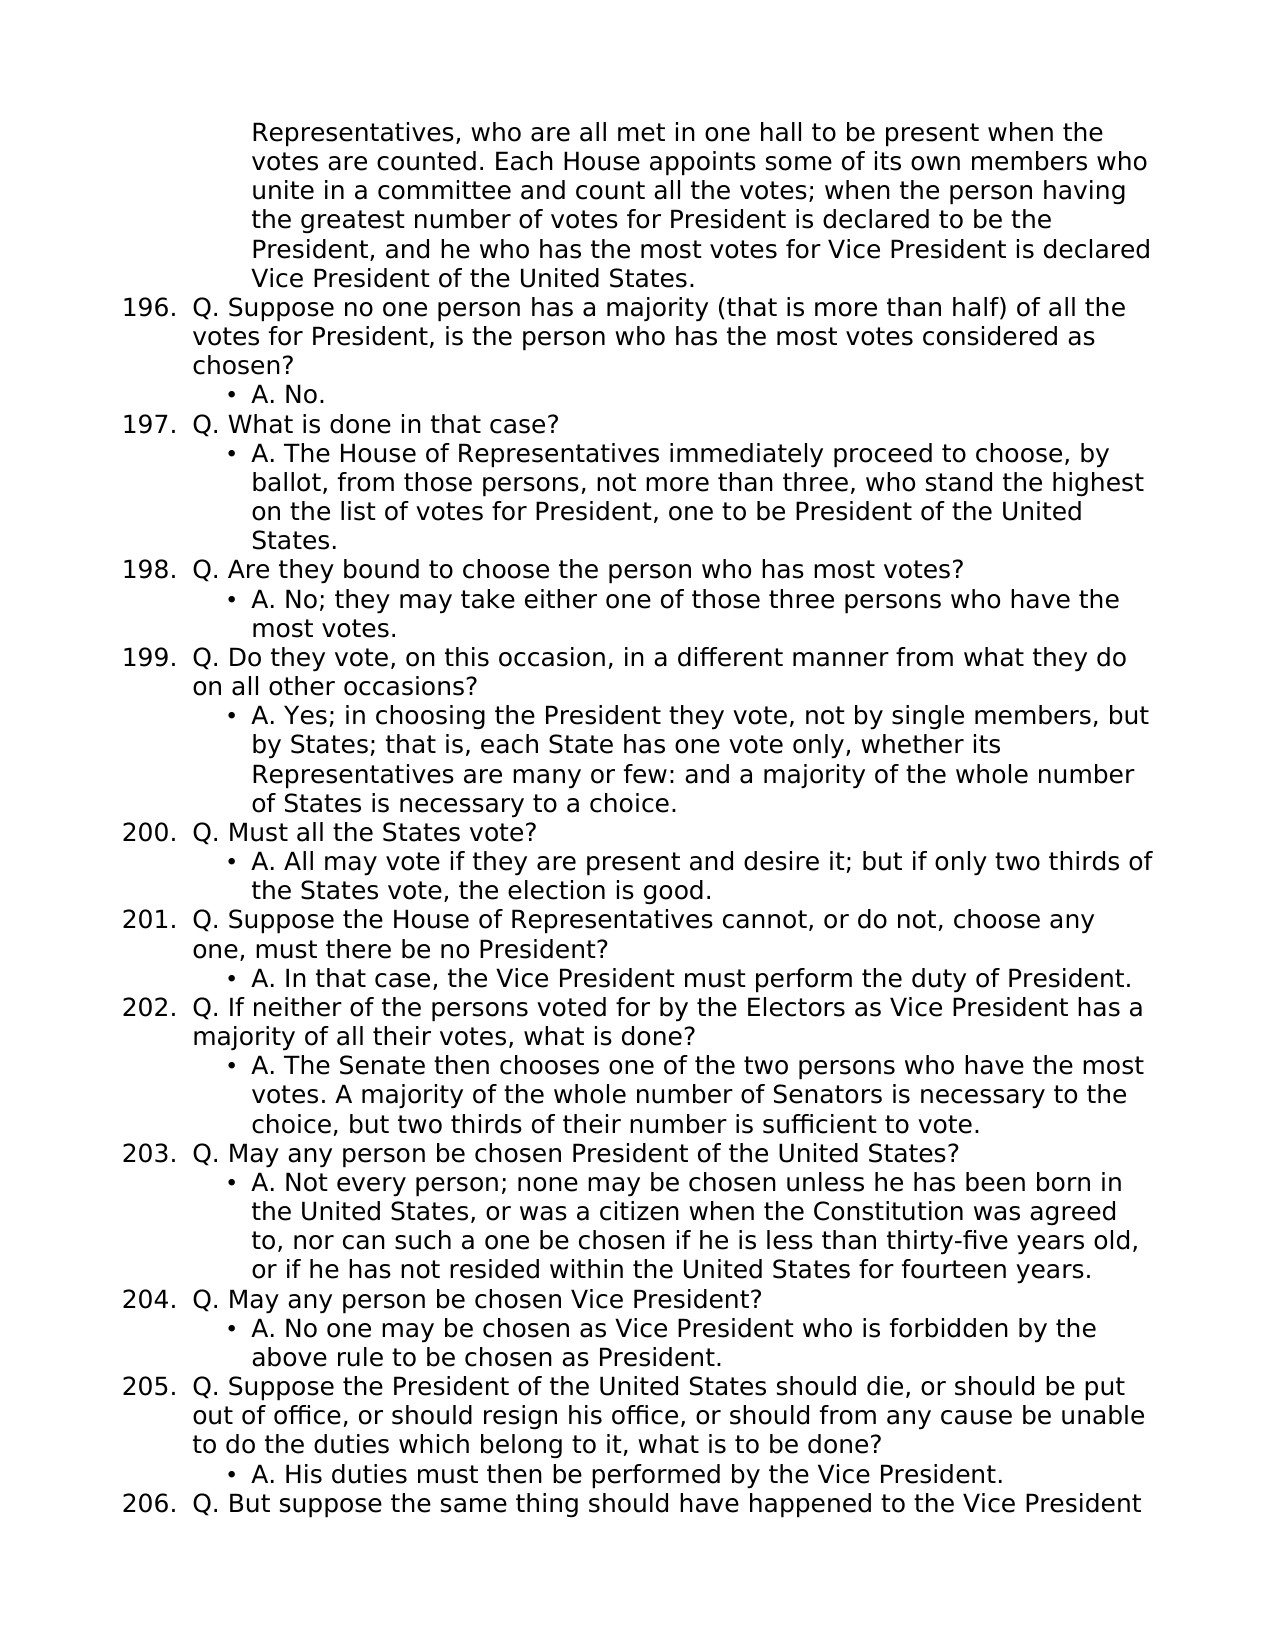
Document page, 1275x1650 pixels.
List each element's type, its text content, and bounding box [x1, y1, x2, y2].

list Q. What is done in that case? [177, 410, 1157, 439]
list A. All may vote if they are present and desire it; but if only two thirds of the States vote, the election is good. [236, 847, 1157, 906]
list Q. But suppose the same thing should have happened to the Vice President [177, 1489, 1157, 1518]
list Q. Suppose no one person has a majority (that is more than half) of all the votes for President, is the person who has the most votes considered as chosen? [177, 293, 1157, 381]
list Q. If neither of the persons voted for by the Electors as Vice President has a majority of all their votes, what is done? [177, 993, 1157, 1051]
list Q. Are they bound to choose the person who has most votes? [177, 556, 1157, 585]
list Q. Suppose the President of the United States should die, or should be put out of office, or should resign his office, or should from any cause be unable to do the duties which belong to it, what is to be done? [177, 1372, 1157, 1460]
list Q. Suppose the House of Representatives cannot, or do not, choose any one, must there be no President? [177, 906, 1157, 964]
list Representatives, who are all met in one hall to be present when the votes are counted. Each House appoints some of its own members who unite in a committee and count all the votes; when the person having the greatest number of votes for President is declared to be the President, and he who has the most votes for Vice President is declared Vice President of the United States. [236, 118, 1157, 293]
list A. No; they may take either one of those three persons who have the most votes. [236, 585, 1157, 643]
list Q. Do they vote, on this occasion, in a different manner from what they do on all other occasions? [177, 643, 1157, 701]
list A. His duties must then be performed by the Vice President. [236, 1460, 1157, 1489]
list Q. Must all the States vote? [177, 818, 1157, 847]
list A. Not every person; none may be chosen unless he has been born in the United States, or was a citizen when the Constitution was agreed to, nor can such a one be chosen if he is less than thirty-five years old, or if he has not resided within the United States for fourteen years. [236, 1168, 1157, 1285]
list Q. May any person be chosen Vice President? [177, 1285, 1157, 1314]
list A. Yes; in choosing the President they vote, not by single members, but by States; that is, each State has one vote only, whether its Representatives are many or few: and a majority of the whole number of States is necessary to a choice. [236, 701, 1157, 818]
list A. No. [236, 381, 1157, 410]
list A. In that case, the Vice President must perform the duty of President. [236, 964, 1157, 993]
list A. No one may be chosen as Vice President who is forbidden by the above rule to be chosen as President. [236, 1314, 1157, 1372]
list A. The House of Representatives immediately proceed to choose, by ballot, from those persons, not more than three, who stand the highest on the list of votes for President, one to be President of the United States. [236, 439, 1157, 556]
list A. The Senate then chooses one of the two persons who have the most votes. A majority of the whole number of Senators is necessary to the choice, but two thirds of their number is sufficient to vote. [236, 1051, 1157, 1139]
list Q. May any person be chosen President of the United States? [177, 1139, 1157, 1168]
